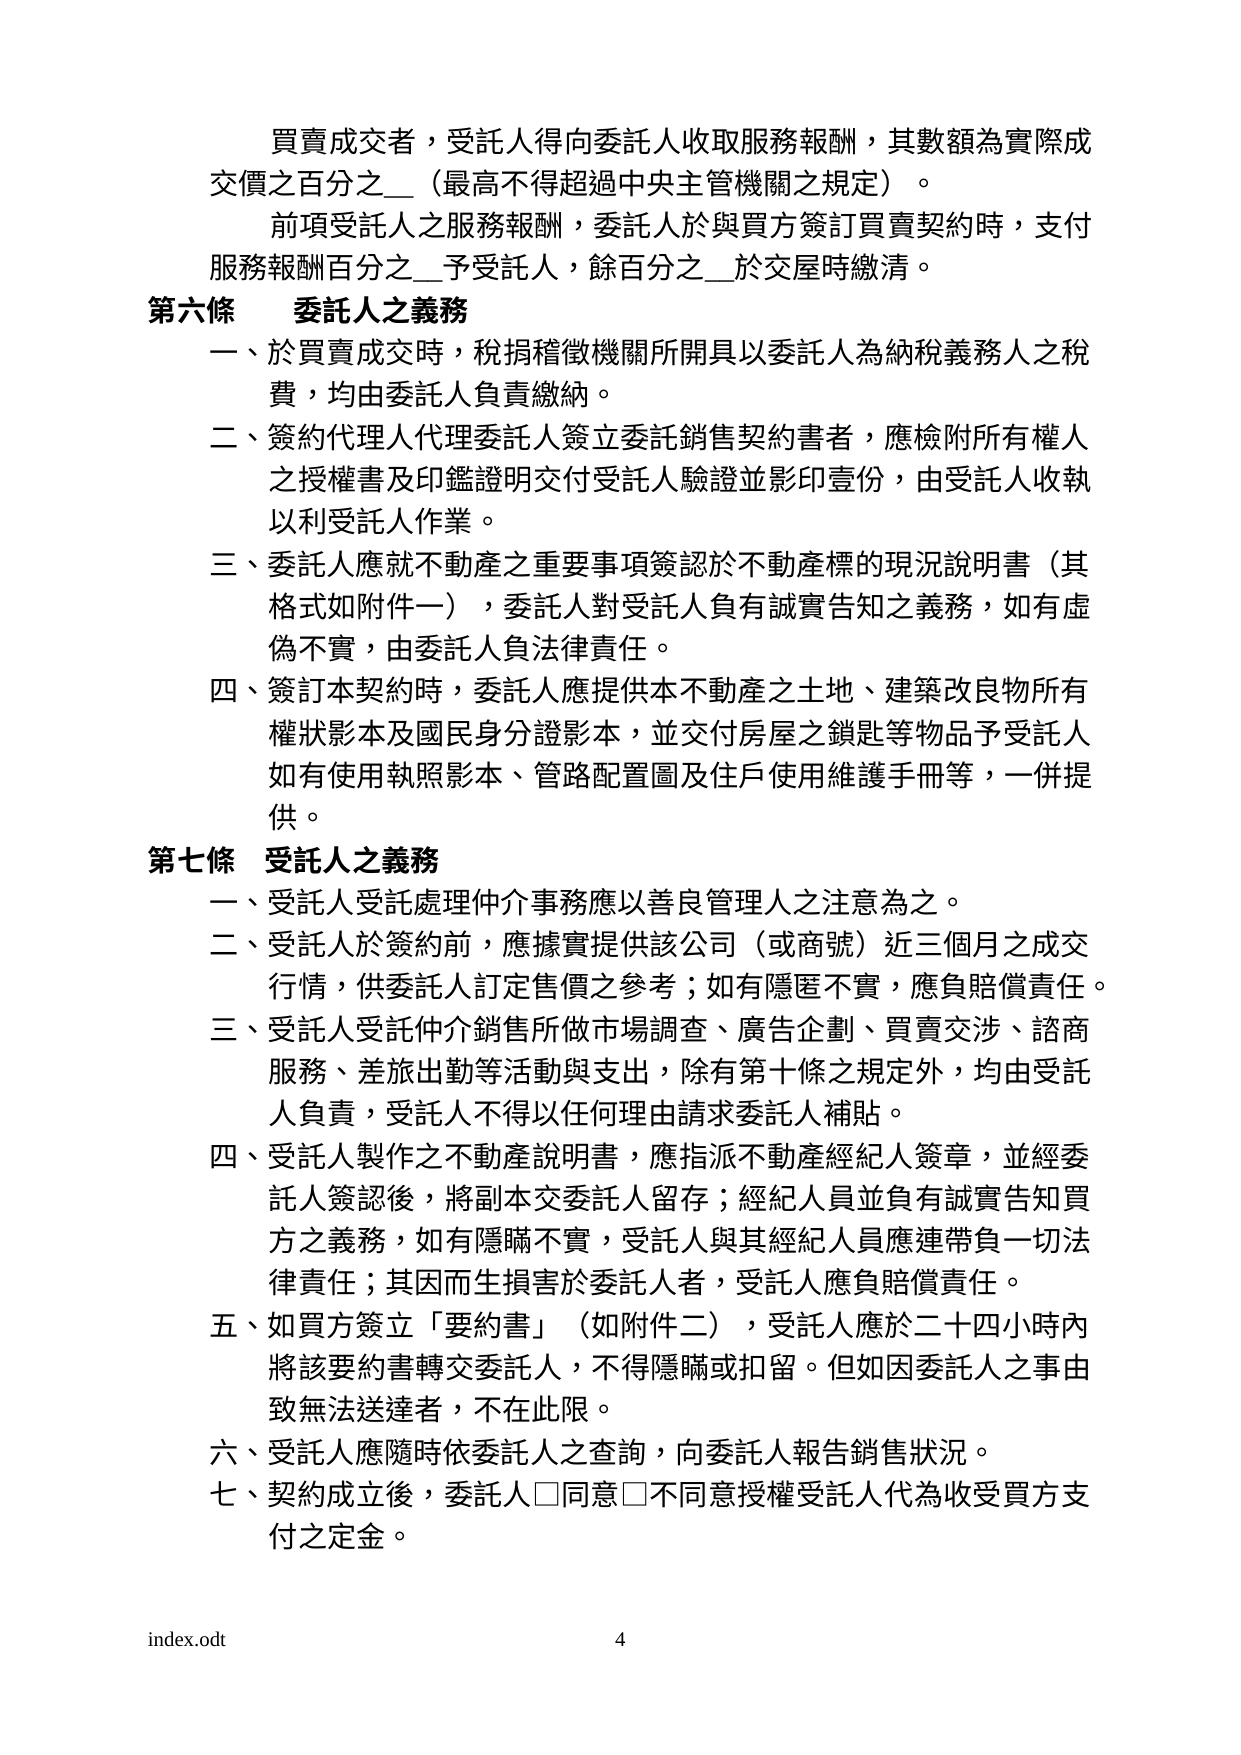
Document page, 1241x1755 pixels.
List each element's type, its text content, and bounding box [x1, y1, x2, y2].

text 四、簽訂本契約時，委託人應提供本不動產之土地、建築改良物所有權狀影本及國民身分證影本，並交付房屋之鎖匙等物品予受託人，如有使用執照影本、管路配置圖及住戶使用維護手冊等，一併提供。 [209, 668, 1093, 837]
text 五、如買方簽立「要約書」（如附件二），受託人應於二十四小時內將該要約書轉交委託人，不得隱瞞或扣留。但如因委託人之事由致無法送達者，不在此限。 [209, 1302, 1093, 1429]
text 三、受託人受託仲介銷售所做市場調查、廣告企劃、買賣交涉、諮商服務、差旅出勤等活動與支出，除有第十條之規定外，均由受託人負責，受託人不得以任何理由請求委託人補貼。 [209, 1006, 1093, 1133]
text 六、受託人應隨時依委託人之查詢，向委託人報告銷售狀況。 [209, 1429, 1093, 1471]
text 四、受託人製作之不動產說明書，應指派不動產經紀人簽章，並經委託人簽認後，將副本交委託人留存；經紀人員並負有誠實告知買方之義務，如有隱瞞不實，受託人與其經紀人員應連帶負一切法律責任；其因而生損害於委託人者，受託人應負賠償責任。 [209, 1133, 1093, 1302]
text 三、委託人應就不動產之重要事項簽認於不動產標的現況說明書（其格式如附件一），委託人對受託人負有誠實告知之義務，如有虛偽不實，由委託人負法律責任。 [209, 541, 1093, 668]
text 一、受託人受託處理仲介事務應以善良管理人之注意為之。 [209, 879, 1093, 922]
text 前項受託人之服務報酬，委託人於與買方簽訂買賣契約時，支付服務報酬百分之__予受託人，餘百分之__於交屋時繳清。 [209, 203, 1093, 287]
text 第六條 委託人之義務 [148, 287, 1093, 329]
text 一、於買賣成交時，稅捐稽徵機關所開具以委託人為納稅義務人之稅費，均由委託人負責繳納。 [209, 329, 1093, 414]
text 買賣成交者，受託人得向委託人收取服務報酬，其數額為實際成交價之百分之__（最高不得超過中央主管機關之規定）。 [209, 118, 1093, 203]
text 二、受託人於簽約前，應據實提供該公司（或商號）近三個月之成交行情，供委託人訂定售價之參考；如有隱匿不實，應負賠償責任。 [209, 922, 1093, 1006]
text 二、簽約代理人代理委託人簽立委託銷售契約書者，應檢附所有權人之授權書及印鑑證明交付受託人驗證並影印壹份，由受託人收執，以利受託人作業。 [209, 414, 1093, 541]
text 第七條 受託人之義務 [148, 837, 1093, 879]
text 七、契約成立後，委託人□同意□不同意授權受託人代為收受買方支付之定金。 [209, 1471, 1093, 1556]
